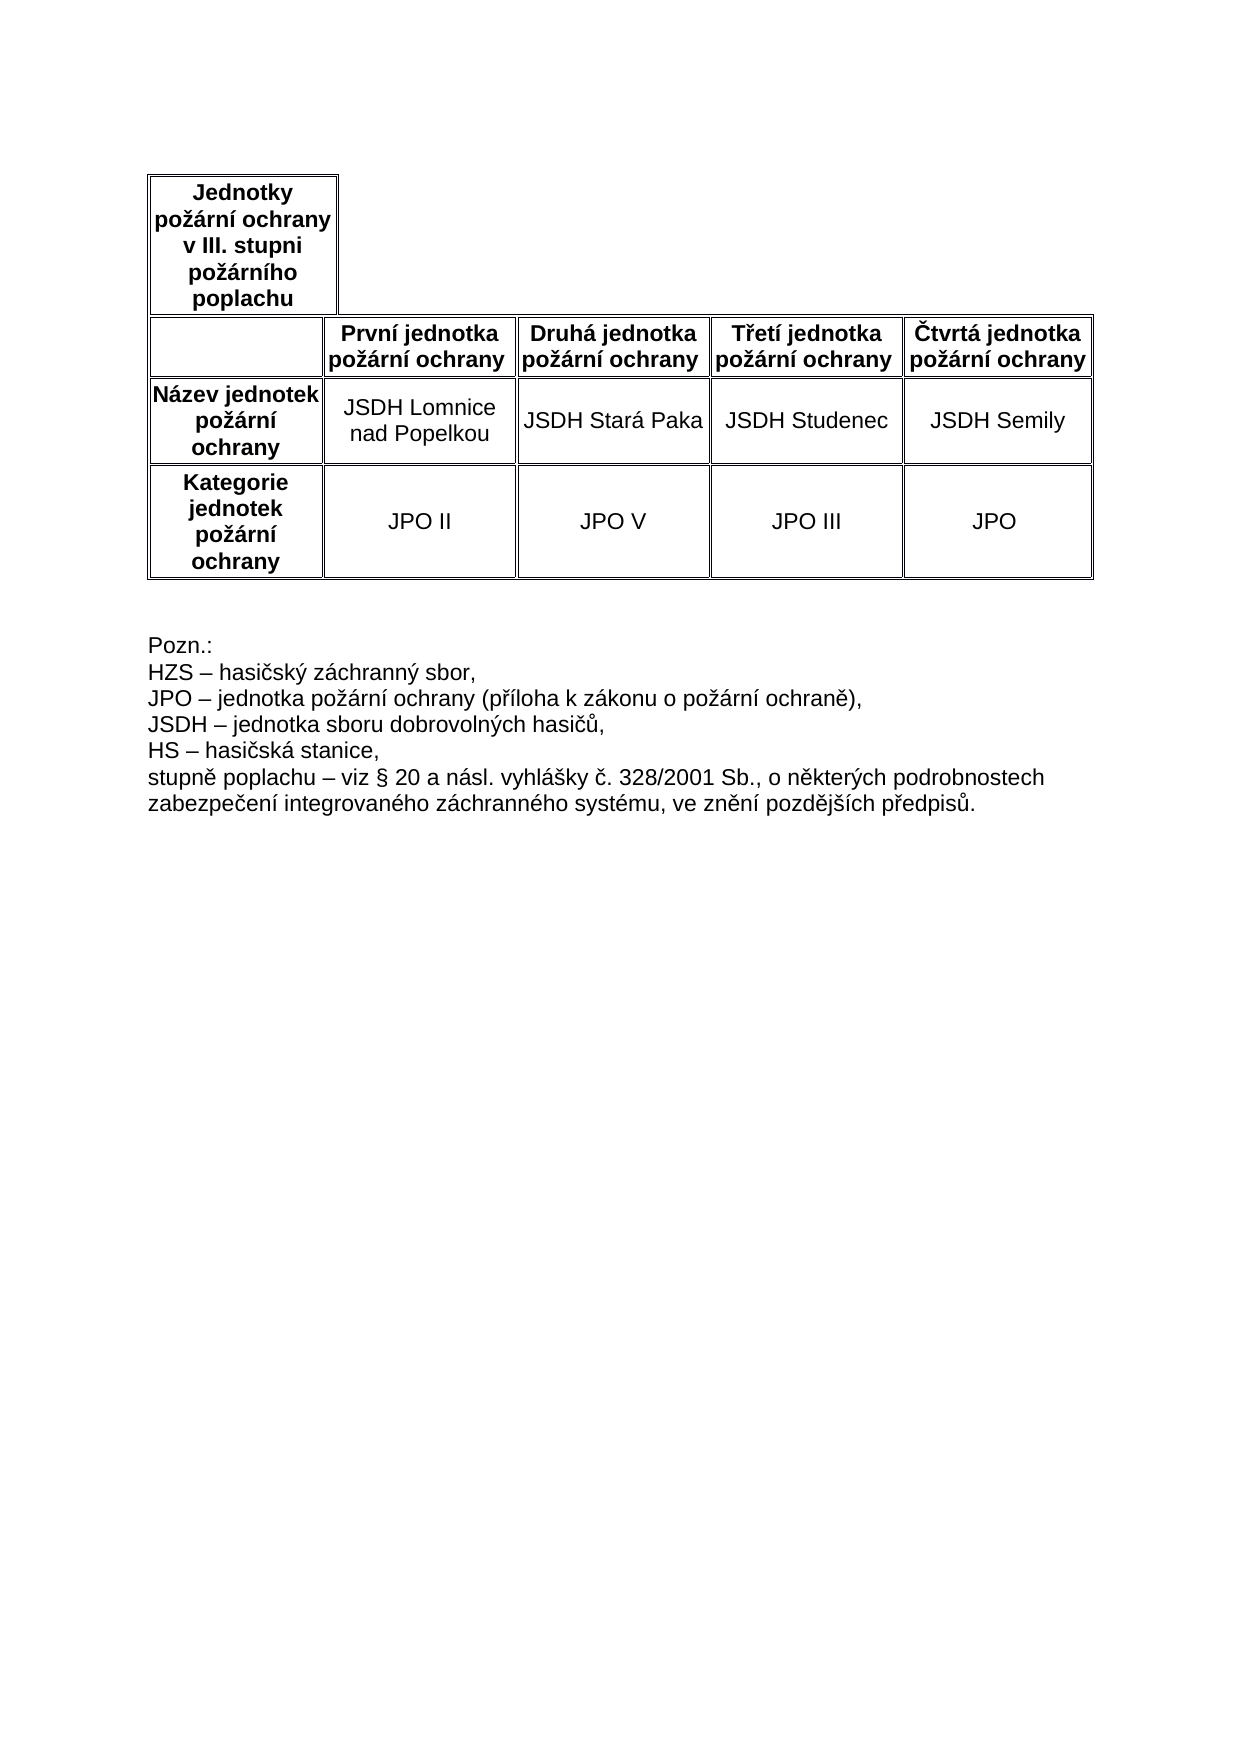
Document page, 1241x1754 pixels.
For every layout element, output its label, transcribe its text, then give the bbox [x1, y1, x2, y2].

table_cell Kategorie jednotek požární ochrany [151, 466, 322, 577]
table_header Jednotky požární ochrany v III. stupni požárního poplachu [151, 177, 336, 314]
table_cell JSDH Studenec [712, 379, 902, 463]
table_cell JPO [905, 466, 1091, 577]
text Pozn.: [148, 632, 1093, 658]
text stupně poplachu – viz § 20 a násl. vyhlášky č. 328/2001 Sb., o některých podrobnostech zabezpečení integrovaného záchranného systému, ve znění pozdějších předpisů. [148, 764, 1093, 817]
table_cell Druhá jednotka požární ochrany [519, 318, 709, 376]
text JPO – jednotka požární ochrany (příloha k zákonu o požární ochraně), [148, 685, 1093, 711]
table_cell JPO III [712, 466, 902, 577]
table_cell První jednotka požární ochrany [325, 318, 515, 376]
text HS – hasičská stanice, [148, 737, 1093, 764]
table_cell JSDH Stará Paka [519, 379, 709, 463]
table_cell Čtvrtá jednotka požární ochrany [905, 318, 1091, 376]
table_cell JSDH Lomnice nad Popelkou [325, 379, 515, 463]
text HZS – hasičský záchranný sbor, [148, 658, 1093, 685]
table_cell JPO V [519, 466, 709, 577]
table_cell [151, 318, 322, 376]
table_cell Třetí jednotka požární ochrany [712, 318, 902, 376]
table_cell JPO II [325, 466, 515, 577]
text JSDH – jednotka sboru dobrovolných hasičů, [148, 711, 1093, 737]
table_cell Název jednotek požární ochrany [151, 379, 322, 463]
table_cell JSDH Semily [905, 379, 1091, 463]
